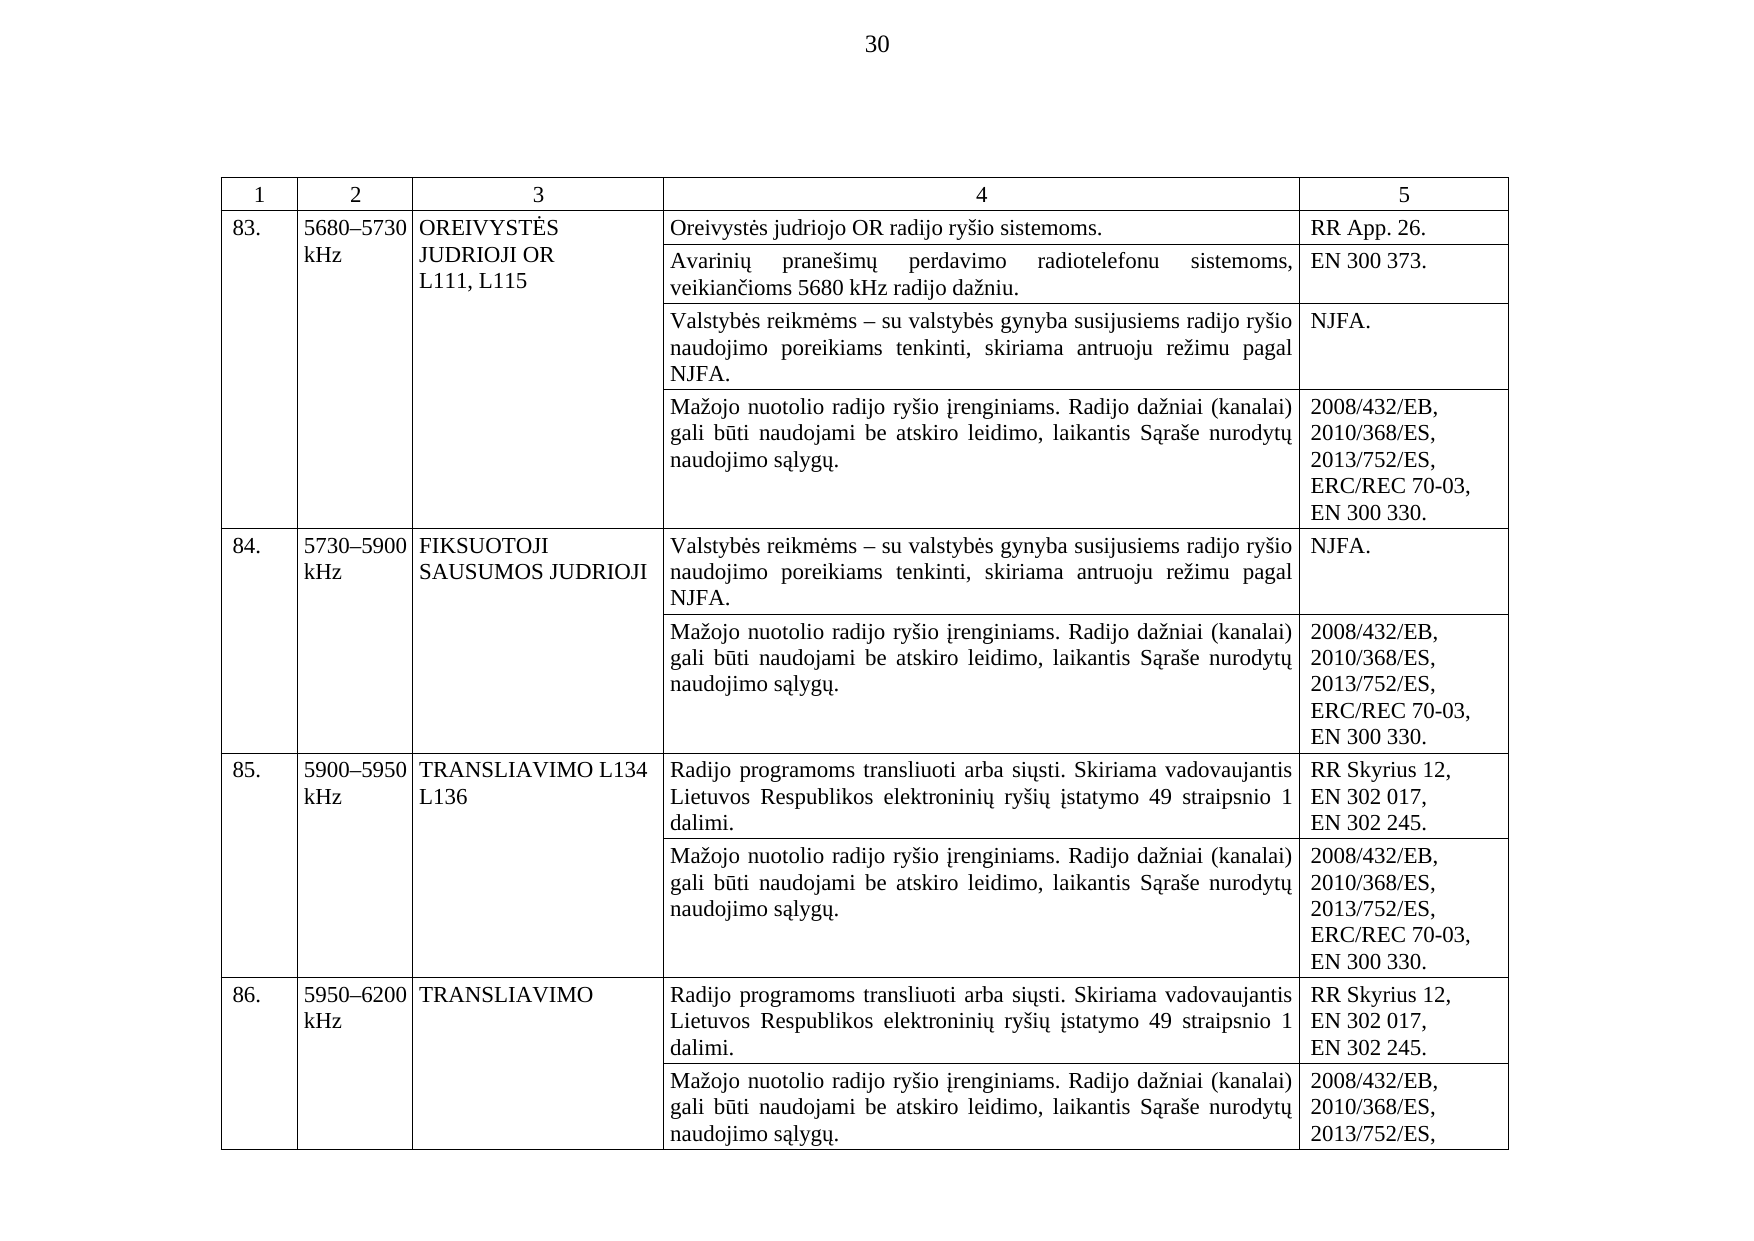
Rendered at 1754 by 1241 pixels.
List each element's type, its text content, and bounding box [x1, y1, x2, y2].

table_cell 86. [222, 978, 297, 1149]
table_cell 83. [222, 211, 297, 528]
table_cell 2008/432/EB, 2010/368/ES, 2013/752/ES, ERC/REC 70-03, EN 300 330. [1300, 390, 1508, 528]
table_cell NJFA. [1300, 304, 1508, 389]
table_cell NJFA. [1300, 529, 1508, 614]
table_cell FIKSUOTOJI SAUSUMOS JUDRIOJI [413, 529, 663, 752]
table_cell RR Skyrius 12, EN 302 017, EN 302 245. [1300, 754, 1508, 838]
table_cell Avarinių pranešimų perdavimo radiotelefonu sistemoms, veikiančioms 5680 kHz radijo dažniu. [664, 245, 1299, 303]
table_cell Mažojo nuotolio radijo ryšio įrenginiams. Radijo dažniai (kanalai) gali būti naudojami be atskiro leidimo, laikantis Sąraše nurodytų naudojimo sąlygų. [664, 390, 1299, 528]
table_header 1 [222, 178, 297, 210]
table_cell RR App. 26. [1300, 211, 1508, 244]
table_cell 5900–5950 kHz [298, 754, 412, 977]
table_cell 2008/432/EB, 2010/368/ES, 2013/752/ES, ERC/REC 70-03, EN 300 330. [1300, 615, 1508, 752]
table_cell Mažojo nuotolio radijo ryšio įrenginiams. Radijo dažniai (kanalai) gali būti naudojami be atskiro leidimo, laikantis Sąraše nurodytų naudojimo sąlygų. [664, 1064, 1299, 1149]
table_cell 2008/432/EB, 2010/368/ES, 2013/752/ES, [1300, 1064, 1508, 1149]
table_cell OREIVYSTĖS JUDRIOJI OR L111, L115 [413, 211, 663, 528]
table_cell 5680–5730 kHz [298, 211, 412, 528]
table_cell TRANSLIAVIMO L134 L136 [413, 754, 663, 977]
table_cell TRANSLIAVIMO [413, 978, 663, 1149]
table_cell 5730–5900 kHz [298, 529, 412, 752]
table_cell 85. [222, 754, 297, 977]
table_cell 84. [222, 529, 297, 752]
table_cell Oreivystės judriojo OR radijo ryšio sistemoms. [664, 211, 1299, 244]
table_cell Mažojo nuotolio radijo ryšio įrenginiams. Radijo dažniai (kanalai) gali būti naudojami be atskiro leidimo, laikantis Sąraše nurodytų naudojimo sąlygų. [664, 839, 1299, 977]
table_header 3 [413, 178, 663, 210]
table_header 4 [664, 178, 1299, 210]
table_header 2 [298, 178, 412, 210]
table_cell RR Skyrius 12, EN 302 017, EN 302 245. [1300, 978, 1508, 1063]
table_header 5 [1300, 178, 1508, 210]
table_cell Valstybės reikmėms – su valstybės gynyba susijusiems radijo ryšio naudojimo poreikiams tenkinti, skiriama antruoju režimu pagal NJFA. [664, 304, 1299, 389]
table_cell Valstybės reikmėms – su valstybės gynyba susijusiems radijo ryšio naudojimo poreikiams tenkinti, skiriama antruoju režimu pagal NJFA. [664, 529, 1299, 614]
table_cell 2008/432/EB, 2010/368/ES, 2013/752/ES, ERC/REC 70-03, EN 300 330. [1300, 839, 1508, 977]
table_cell 5950–6200 kHz [298, 978, 412, 1149]
table_cell EN 300 373. [1300, 245, 1508, 303]
table_cell Radijo programoms transliuoti arba siųsti. Skiriama vadovaujantis Lietuvos Respublikos elektroninių ryšių įstatymo 49 straipsnio 1 dalimi. [664, 754, 1299, 838]
table_cell Mažojo nuotolio radijo ryšio įrenginiams. Radijo dažniai (kanalai) gali būti naudojami be atskiro leidimo, laikantis Sąraše nurodytų naudojimo sąlygų. [664, 615, 1299, 752]
table_cell Radijo programoms transliuoti arba siųsti. Skiriama vadovaujantis Lietuvos Respublikos elektroninių ryšių įstatymo 49 straipsnio 1 dalimi. [664, 978, 1299, 1063]
